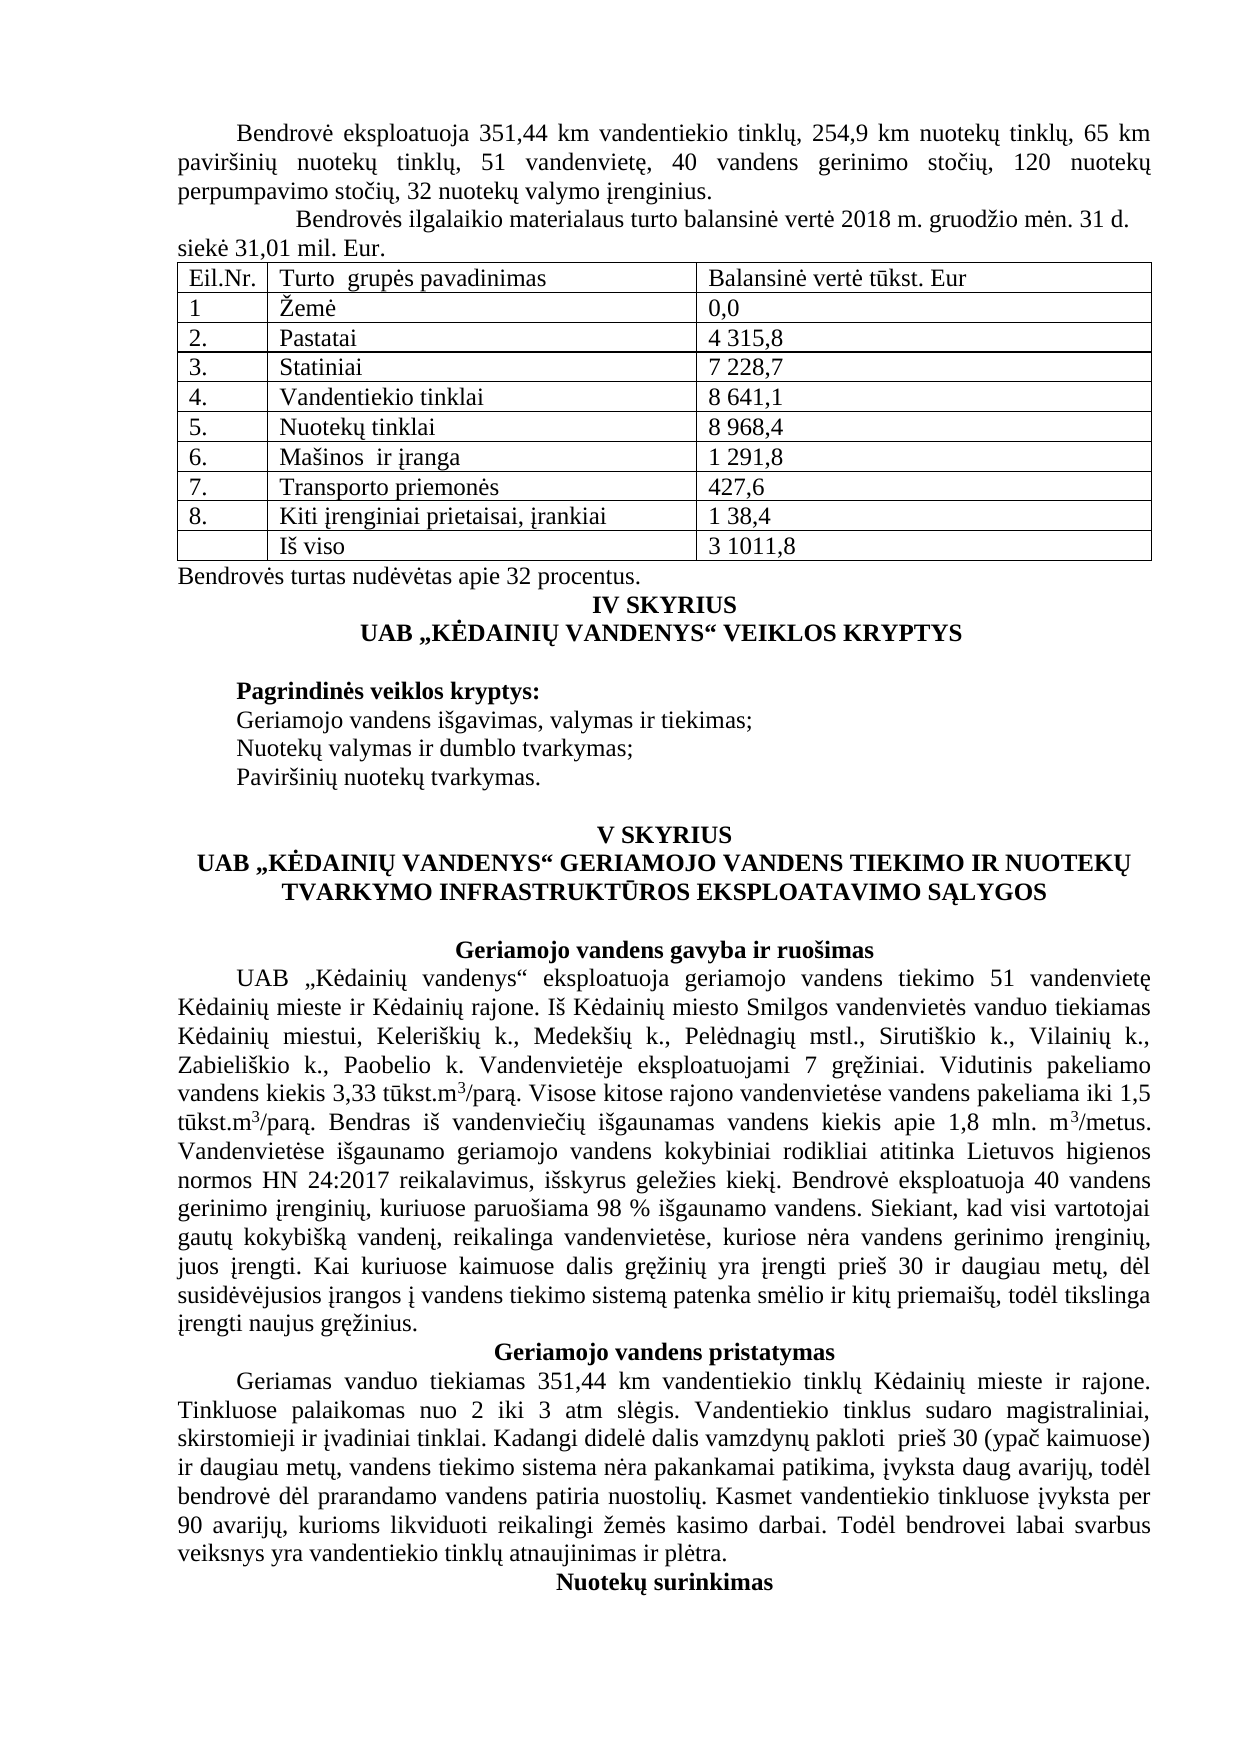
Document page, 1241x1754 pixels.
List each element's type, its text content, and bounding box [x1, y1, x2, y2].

text UAB „KĖDAINIŲ VANDENYS“ VEIKLOS KRYPTYS [177, 618, 1152, 647]
table_cell 3 1011,8 [697, 531, 1151, 560]
table_cell 6. [178, 442, 267, 471]
text Paviršinių nuotekų tvarkymas. [177, 762, 1152, 791]
text Geriamojo vandens išgavimas, valymas ir tiekimas; [177, 705, 1152, 733]
table_cell 7. [178, 472, 267, 500]
table_cell Vandentiekio tinklai [268, 382, 696, 411]
text Pagrindinės veiklos kryptys: [177, 676, 1152, 705]
table_cell Transporto priemonės [268, 472, 696, 500]
table_cell 1 [178, 293, 267, 322]
table_cell Žemė [268, 293, 696, 322]
table_cell 1 291,8 [697, 442, 1151, 471]
table_cell 0,0 [697, 293, 1151, 322]
table_cell 4. [178, 382, 267, 411]
table_cell Pastatai [268, 323, 696, 351]
table_cell 2. [178, 323, 267, 351]
table_cell Kiti įrenginiai prietaisai, įrankiai [268, 501, 696, 530]
table_header Eil.Nr. [178, 263, 267, 292]
table_cell 427,6 [697, 472, 1151, 500]
text Geriamojo vandens pristatymas [177, 1337, 1152, 1366]
text Bendrovės turtas nudėvėtas apie 32 procentus. [177, 561, 1152, 590]
table_cell Statiniai [268, 353, 696, 381]
table_cell Iš viso [268, 531, 696, 560]
text Geriamas vanduo tiekiamas 351,44 km vandentiekio tinklų Kėdainių mieste ir rajone. Tinkluose palaikomas nuo 2 iki 3 atm slėgis. Vandentiekio tinklus sudaro magistraliniai, skirstomieji ir įvadiniai tinklai. Kadangi didelė dalis vamzdynų pakloti prieš 30 (ypač kaimuose) ir daugiau metų, vandens tiekimo sistema nėra pakankamai patikima, įvyksta daug avarijų, todėl bendrovė dėl prarandamo vandens patiria nuostolių. Kasmet vandentiekio tinkluose įvyksta per 90 avarijų, kurioms likviduoti reikalingi žemės kasimo darbai. Todėl bendrovei labai svarbus veiksnys yra vandentiekio tinklų atnaujinimas ir plėtra. [177, 1366, 1152, 1567]
table_cell 1 38,4 [697, 501, 1151, 530]
text Bendrovės ilgalaikio materialaus turto balansinė vertė 2018 m. gruodžio mėn. 31 d. siekė 31,01 mil. Eur. [177, 204, 1152, 262]
table_header Turto grupės pavadinimas [268, 263, 696, 292]
text V SKYRIUS [177, 820, 1152, 848]
text UAB „KĖDAINIŲ VANDENYS“ GERIAMOJO VANDENS TIEKIMO IR NUOTEKŲ TVARKYMO INFRASTRUKTŪROS EKSPLOATAVIMO SĄLYGOS [177, 848, 1152, 906]
text Bendrovė eksploatuoja 351,44 km vandentiekio tinklų, 254,9 km nuotekų tinklų, 65 km paviršinių nuotekų tinklų, 51 vandenvietę, 40 vandens gerinimo stočių, 120 nuotekų perpumpavimo stočių, 32 nuotekų valymo įrenginius. [177, 118, 1152, 204]
text UAB „Kėdainių vandenys“ eksploatuoja geriamojo vandens tiekimo 51 vandenvietę Kėdainių mieste ir Kėdainių rajone. Iš Kėdainių miesto Smilgos vandenvietės vanduo tiekiamas Kėdainių miestui, Keleriškių k., Medekšių k., Pelėdnagių mstl., Sirutiškio k., Vilainių k., Zabieliškio k., Paobelio k. Vandenvietėje eksploatuojami 7 gręžiniai. Vidutinis pakeliamo vandens kiekis 3,33 tūkst.m3/parą. Visose kitose rajono vandenvietėse vandens pakeliama iki 1,5 tūkst.m3/parą. Bendras iš vandenviečių išgaunamas vandens kiekis apie 1,8 mln. m3/metus. Vandenvietėse išgaunamo geriamojo vandens kokybiniai rodikliai atitinka Lietuvos higienos normos HN 24:2017 reikalavimus, išskyrus geležies kiekį. Bendrovė eksploatuoja 40 vandens gerinimo įrenginių, kuriuose paruošiama 98 % išgaunamo vandens. Siekiant, kad visi vartotojai gautų kokybišką vandenį, reikalinga vandenvietėse, kuriose nėra vandens gerinimo įrenginių, juos įrengti. Kai kuriuose kaimuose dalis gręžinių yra įrengti prieš 30 ir daugiau metų, dėl susidėvėjusios įrangos į vandens tiekimo sistemą patenka smėlio ir kitų priemaišų, todėl tikslinga įrengti naujus gręžinius. [177, 963, 1152, 1337]
table_cell 8 968,4 [697, 412, 1151, 441]
table_cell 8 641,1 [697, 382, 1151, 411]
text IV SKYRIUS [177, 590, 1152, 618]
table_cell 3. [178, 353, 267, 381]
table_cell 8. [178, 501, 267, 530]
table_header Balansinė vertė tūkst. Eur [697, 263, 1151, 292]
table_cell Nuotekų tinklai [268, 412, 696, 441]
table_cell Mašinos ir įranga [268, 442, 696, 471]
table_cell [178, 531, 267, 560]
table_cell 4 315,8 [697, 323, 1151, 351]
text Geriamojo vandens gavyba ir ruošimas [177, 935, 1152, 963]
table_cell 7 228,7 [697, 353, 1151, 381]
table_cell 5. [178, 412, 267, 441]
text Nuotekų valymas ir dumblo tvarkymas; [177, 733, 1152, 762]
text Nuotekų surinkimas [177, 1567, 1152, 1596]
